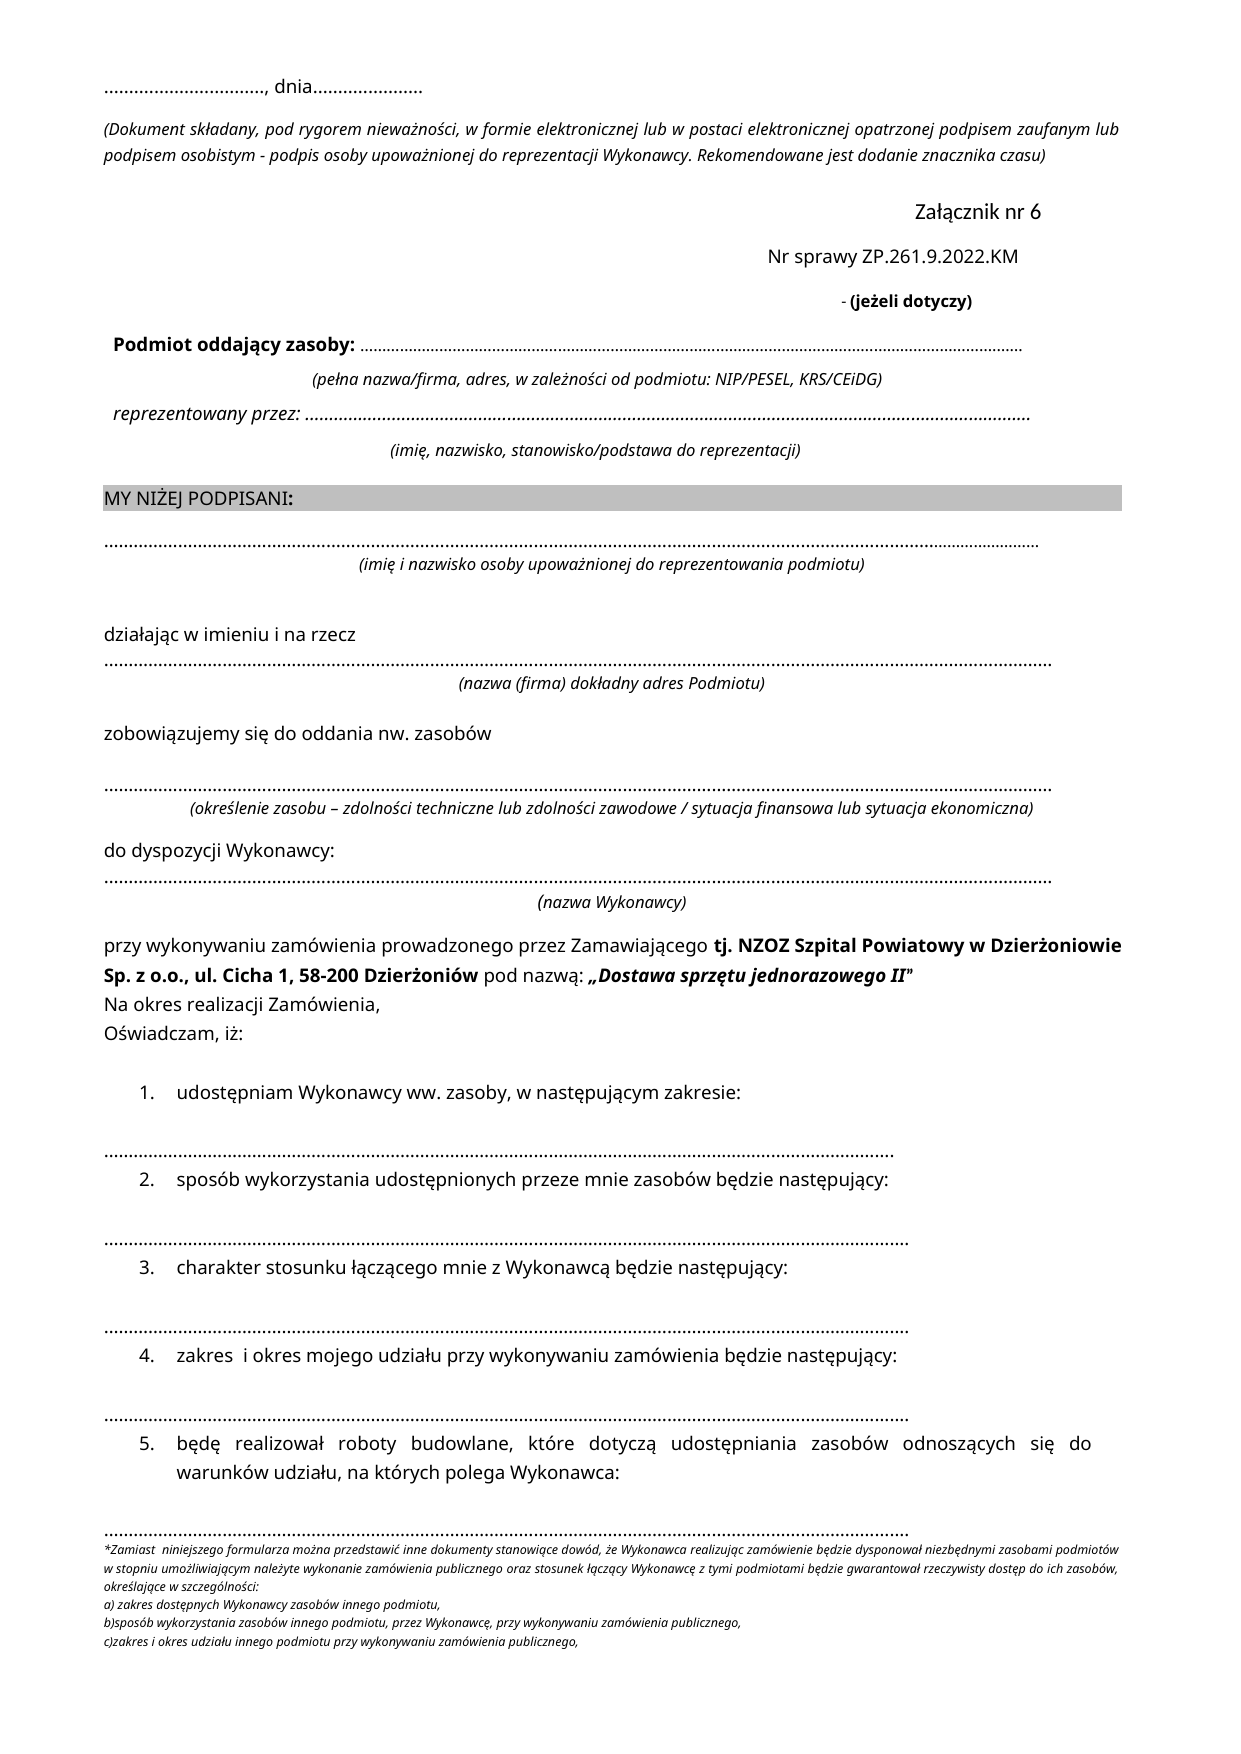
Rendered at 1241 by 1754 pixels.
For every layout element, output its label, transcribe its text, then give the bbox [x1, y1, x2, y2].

text przy wykonywaniu zamówienia prowadzonego przez Zamawiającego tj. NZOZ Szpital Powiatowy w Dzierżoniowie Sp. z o.o., ul. Cicha 1, 58-200 Dzierżoniów pod nazwą: „Dostawa sprzętu jednorazowego II” [103, 933, 1122, 987]
text działając w imieniu i na rzecz [103, 621, 1122, 646]
text *Zamiast niniejszego formularza można przedstawić inne dokumenty stanowiące dowód, że Wykonawca realizując zamówienie będzie dysponował niezbędnymi zasobami podmiotów w stopniu umożliwiającym należyte wykonanie zamówienia publicznego oraz stosunek łączący Wykonawcę z tymi podmiotami będzie gwarantował rzeczywisty dostęp do ich zasobów, określające w szczególności: [103, 1541, 1122, 1595]
text Nr sprawy ZP.261.9.2022.KM [103, 243, 1122, 269]
text ………………………………………………………………………………………………………………………………………………………………………… [103, 527, 1122, 553]
text ………………………………………………………………………………………………………………………………………………. [103, 1313, 1122, 1339]
text ………………………………………………………………………………………………………………………………………………. [103, 1225, 1122, 1251]
list zakres i okres mojego udziału przy wykonywaniu zamówienia będzie następujący: [139, 1342, 1093, 1368]
text (imię i nazwisko osoby upoważnionej do reprezentowania podmiotu) [103, 553, 1122, 575]
text reprezentowany przez: ……………………………………………………………………………………………………………………………….…… [113, 401, 1122, 426]
text ................................, dnia...................... [103, 74, 1122, 99]
list sposób wykorzystania udostępnionych przeze mnie zasobów będzie następujący: [139, 1167, 1093, 1192]
text zobowiązujemy się do oddania nw. zasobów [103, 720, 1122, 746]
text (pełna nazwa/firma, adres, w zależności od podmiotu: NIP/PESEL, KRS/CEiDG) [113, 367, 1122, 390]
text (Dokument składany, pod rygorem nieważności, w formie elektronicznej lub w postaci elektronicznej opatrzonej podpisem zaufanym lub podpisem osobistym - podpis osoby upoważnionej do reprezentacji Wykonawcy. Rekomendowane jest dodanie znacznika czasu) [103, 118, 1122, 167]
text MY NIŻEJ PODPISANI: [103, 485, 1122, 511]
text (określenie zasobu – zdolności techniczne lub zdolności zawodowe / sytuacja finansowa lub sytuacja ekonomiczna) [103, 797, 1122, 819]
text - (jeżeli dotyczy) [103, 287, 1122, 313]
text ………………………………………………………………………………………………………………………………………………………………………… [103, 771, 1122, 797]
text ………………………………………………………………………………………………………………………………………………. [103, 1401, 1122, 1426]
text (nazwa Wykonawcy) [103, 889, 1122, 914]
text Oświadczam, iż: [103, 1020, 1093, 1046]
text (nazwa (firma) dokładny adres Podmiotu) [103, 672, 1122, 694]
text ………………………………………………………………………………………………………………………………………………. [103, 1516, 1122, 1541]
text ……………………………………………………………………………………………………………………………………………. [103, 1137, 1122, 1163]
text (imię, nazwisko, stanowisko/podstawa do reprezentacji) [113, 438, 1122, 461]
text ………………………………………………………………………………………………………………………………………………………………………… [103, 863, 1122, 889]
text Na okres realizacji Zamówienia, [103, 991, 1093, 1017]
text c)zakres i okres udziału innego podmiotu przy wykonywaniu zamówienia publicznego, [103, 1633, 1122, 1650]
text a) zakres dostępnych Wykonawcy zasobów innego podmiotu, [103, 1596, 1122, 1613]
list charakter stosunku łączącego mnie z Wykonawcą będzie następujący: [139, 1254, 1093, 1280]
text ………………………………………………………………………………………………………………………………………………………………………… [103, 646, 1122, 672]
text do dyspozycji Wykonawcy: [103, 838, 1122, 863]
list będę realizował roboty budowlane, które dotyczą udostępniania zasobów odnoszących się do warunków udziału, na których polega Wykonawca: [139, 1430, 1093, 1485]
text Podmiot oddający zasoby: ……………………………………………………………………………………………………………………………….…… [113, 331, 1122, 357]
text b)sposób wykorzystania zasobów innego podmiotu, przez Wykonawcę, przy wykonywaniu zamówienia publicznego, [103, 1614, 1122, 1631]
text Załącznik nr 6 [103, 197, 1122, 225]
list udostępniam Wykonawcy ww. zasoby, w następującym zakresie: [139, 1079, 1122, 1104]
